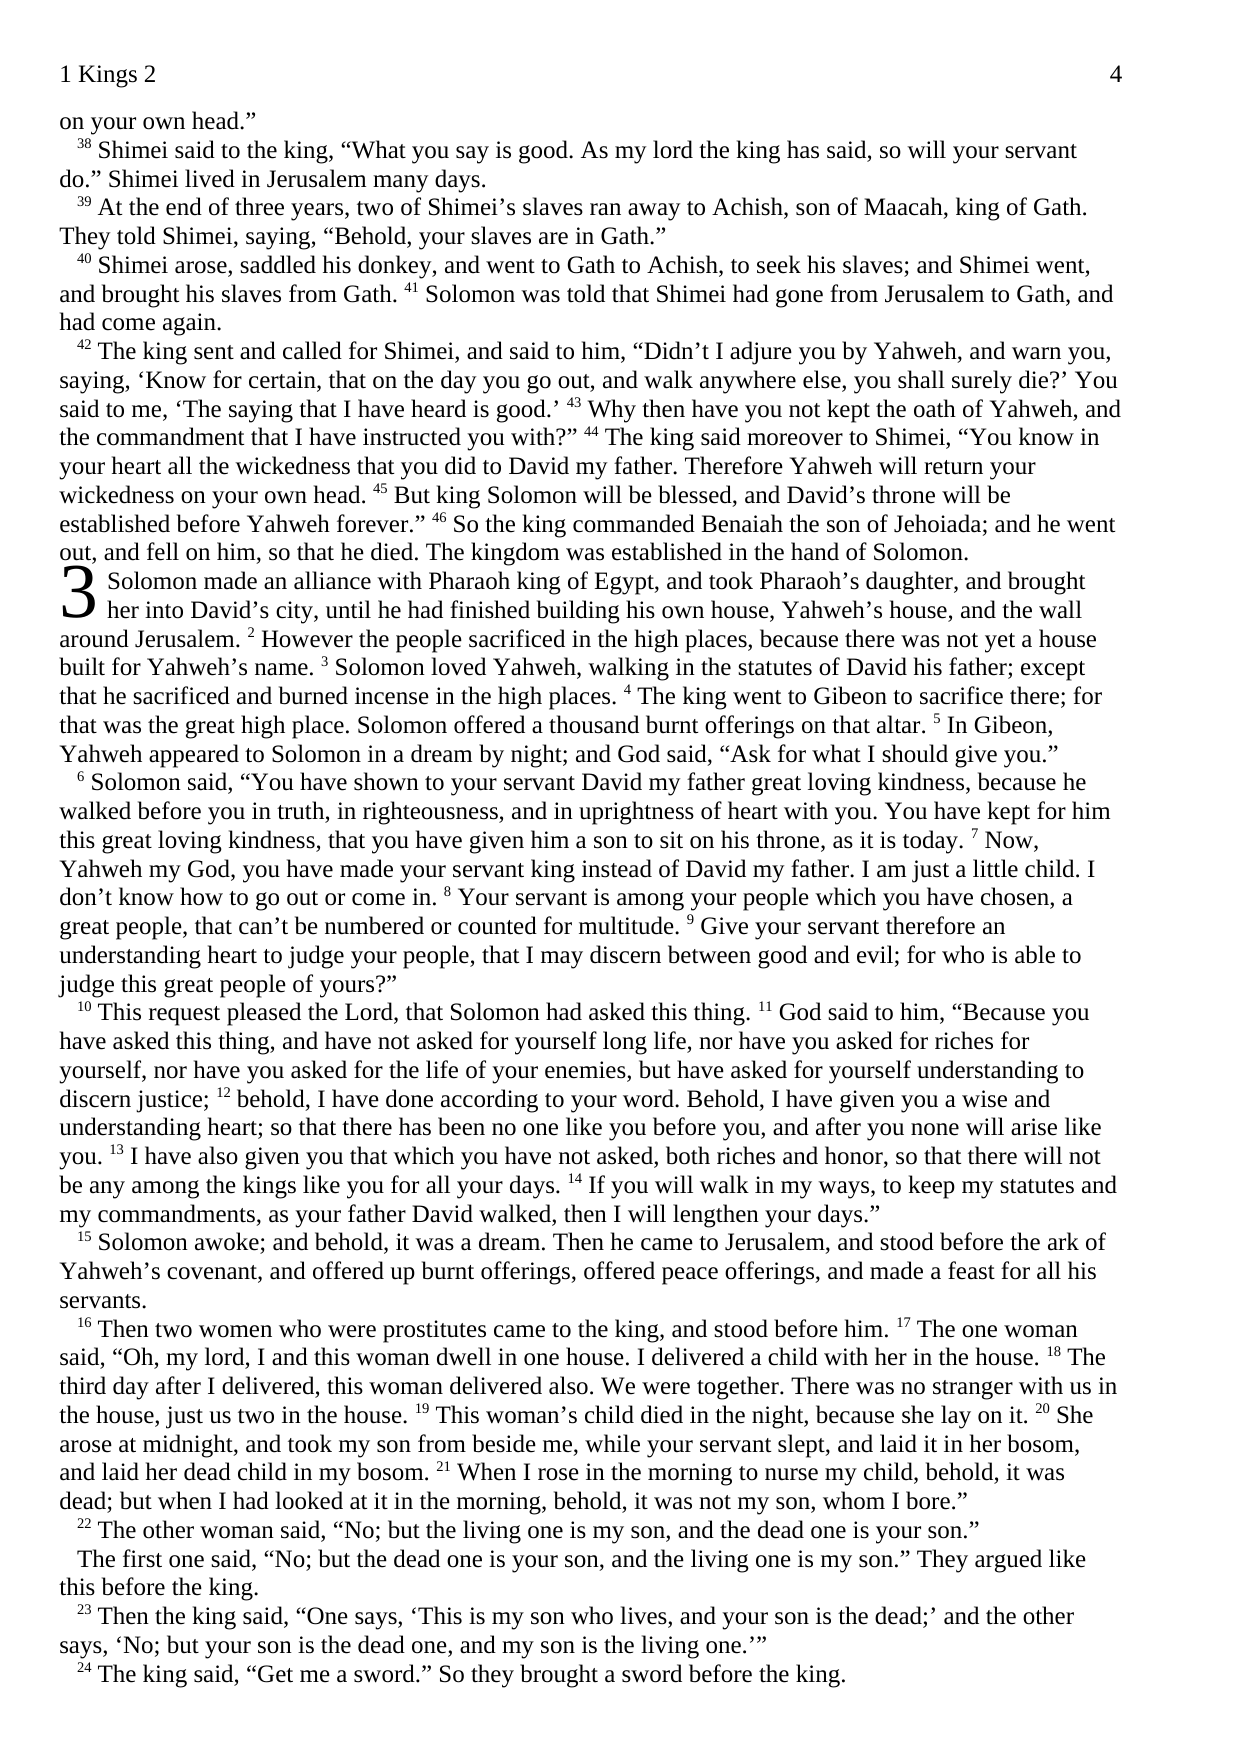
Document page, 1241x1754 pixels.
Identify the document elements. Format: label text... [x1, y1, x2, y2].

text 22 The other woman said, “No; but the living one is my son, and the dead one is your son.” [59, 1515, 1122, 1544]
text 23 Then the king said, “One says, ‘This is my son who lives, and your son is the dead;’ and the other says, ‘No; but your son is the dead one, and my son is the living one.’” [59, 1601, 1122, 1659]
text 24 The king said, “Get me a sword.” So they brought a sword before the king. [59, 1659, 1122, 1687]
text 40 Shimei arose, saddled his donkey, and went to Gath to Achish, to seek his slaves; and Shimei went, and brought his slaves from Gath. 41 Solomon was told that Shimei had gone from Jerusalem to Gath, and had come again. [59, 250, 1122, 336]
text 38 Shimei said to the king, “What you say is good. As my lord the king has said, so will your servant do.” Shimei lived in Jerusalem many days. [59, 135, 1122, 192]
text 10 This request pleased the Lord, that Solomon had asked this thing. 11 God said to him, “Because you have asked this thing, and have not asked for yourself long life, nor have you asked for riches for yourself, nor have you asked for the life of your enemies, but have asked for yourself understanding to discern justice; 12 behold, I have done according to your word. Behold, I have given you a wise and understanding heart; so that there has been no one like you before you, and after you none will arise like you. 13 I have also given you that which you have not asked, both riches and honor, so that there will not be any among the kings like you for all your days. 14 If you will walk in my ways, to keep my statutes and my commandments, as your father David walked, then I will lengthen your days.” [59, 997, 1122, 1227]
text 15 Solomon awoke; and behold, it was a dream. Then he came to Jerusalem, and stood before the ark of Yahweh’s covenant, and offered up burnt offerings, offered peace offerings, and made a feast for all his servants. [59, 1227, 1122, 1314]
text 6 Solomon said, “You have shown to your servant David my father great loving kindness, because he walked before you in truth, in righteousness, and in uprightness of heart with you. You have kept for him this great loving kindness, that you have given him a son to sit on his throne, as it is today. 7 Now, Yahweh my God, you have made your servant king instead of David my father. I am just a little child. I don’t know how to go out or come in. 8 Your servant is among your people which you have chosen, a great people, that can’t be numbered or counted for multitude. 9 Give your servant therefore an understanding heart to judge your people, that I may discern between good and evil; for who is able to judge this great people of yours?” [59, 767, 1122, 997]
text 42 The king sent and called for Shimei, and said to him, “Didn’t I adjure you by Yahweh, and warn you, saying, ‘Know for certain, that on the day you go out, and walk anywhere else, you shall surely die?’ You said to me, ‘The saying that I have heard is good.’ 43 Why then have you not kept the oath of Yahweh, and the commandment that I have instructed you with?” 44 The king said moreover to Shimei, “You know in your heart all the wickedness that you did to David my father. Therefore Yahweh will return your wickedness on your own head. 45 But king Solomon will be blessed, and David’s throne will be established before Yahweh forever.” 46 So the king commanded Benaiah the son of Jehoiada; and he went out, and fell on him, so that he died. The kingdom was established in the hand of Solomon. [59, 336, 1122, 566]
text 39 At the end of three years, two of Shimei’s slaves ran away to Achish, son of Maacah, king of Gath. They told Shimei, saying, “Behold, your slaves are in Gath.” [59, 192, 1122, 250]
text The first one said, “No; but the dead one is your son, and the living one is my son.” They argued like this before the king. [59, 1544, 1122, 1601]
text 3Solomon made an alliance with Pharaoh king of Egypt, and took Pharaoh’s daughter, and brought her into David’s city, until he had finished building his own house, Yahweh’s house, and the wall around Jerusalem. 2 However the people sacrificed in the high places, because there was not yet a house built for Yahweh’s name. 3 Solomon loved Yahweh, walking in the statutes of David his father; except that he sacrificed and burned incense in the high places. 4 The king went to Gibeon to sacrifice there; for that was the great high place. Solomon offered a thousand burnt offerings on that altar. 5 In Gibeon, Yahweh appeared to Solomon in a dream by night; and God said, “Ask for what I should give you.” [59, 566, 1122, 767]
text on your own head.” [59, 106, 1122, 135]
text 16 Then two women who were prostitutes came to the king, and stood before him. 17 The one woman said, “Oh, my lord, I and this woman dwell in one house. I delivered a child with her in the house. 18 The third day after I delivered, this woman delivered also. We were together. There was no stranger with us in the house, just us two in the house. 19 This woman’s child died in the night, because she lay on it. 20 She arose at midnight, and took my son from beside me, while your servant slept, and laid it in her bosom, and laid her dead child in my bosom. 21 When I rose in the morning to nurse my child, behold, it was dead; but when I had looked at it in the morning, behold, it was not my son, whom I bore.” [59, 1314, 1122, 1515]
